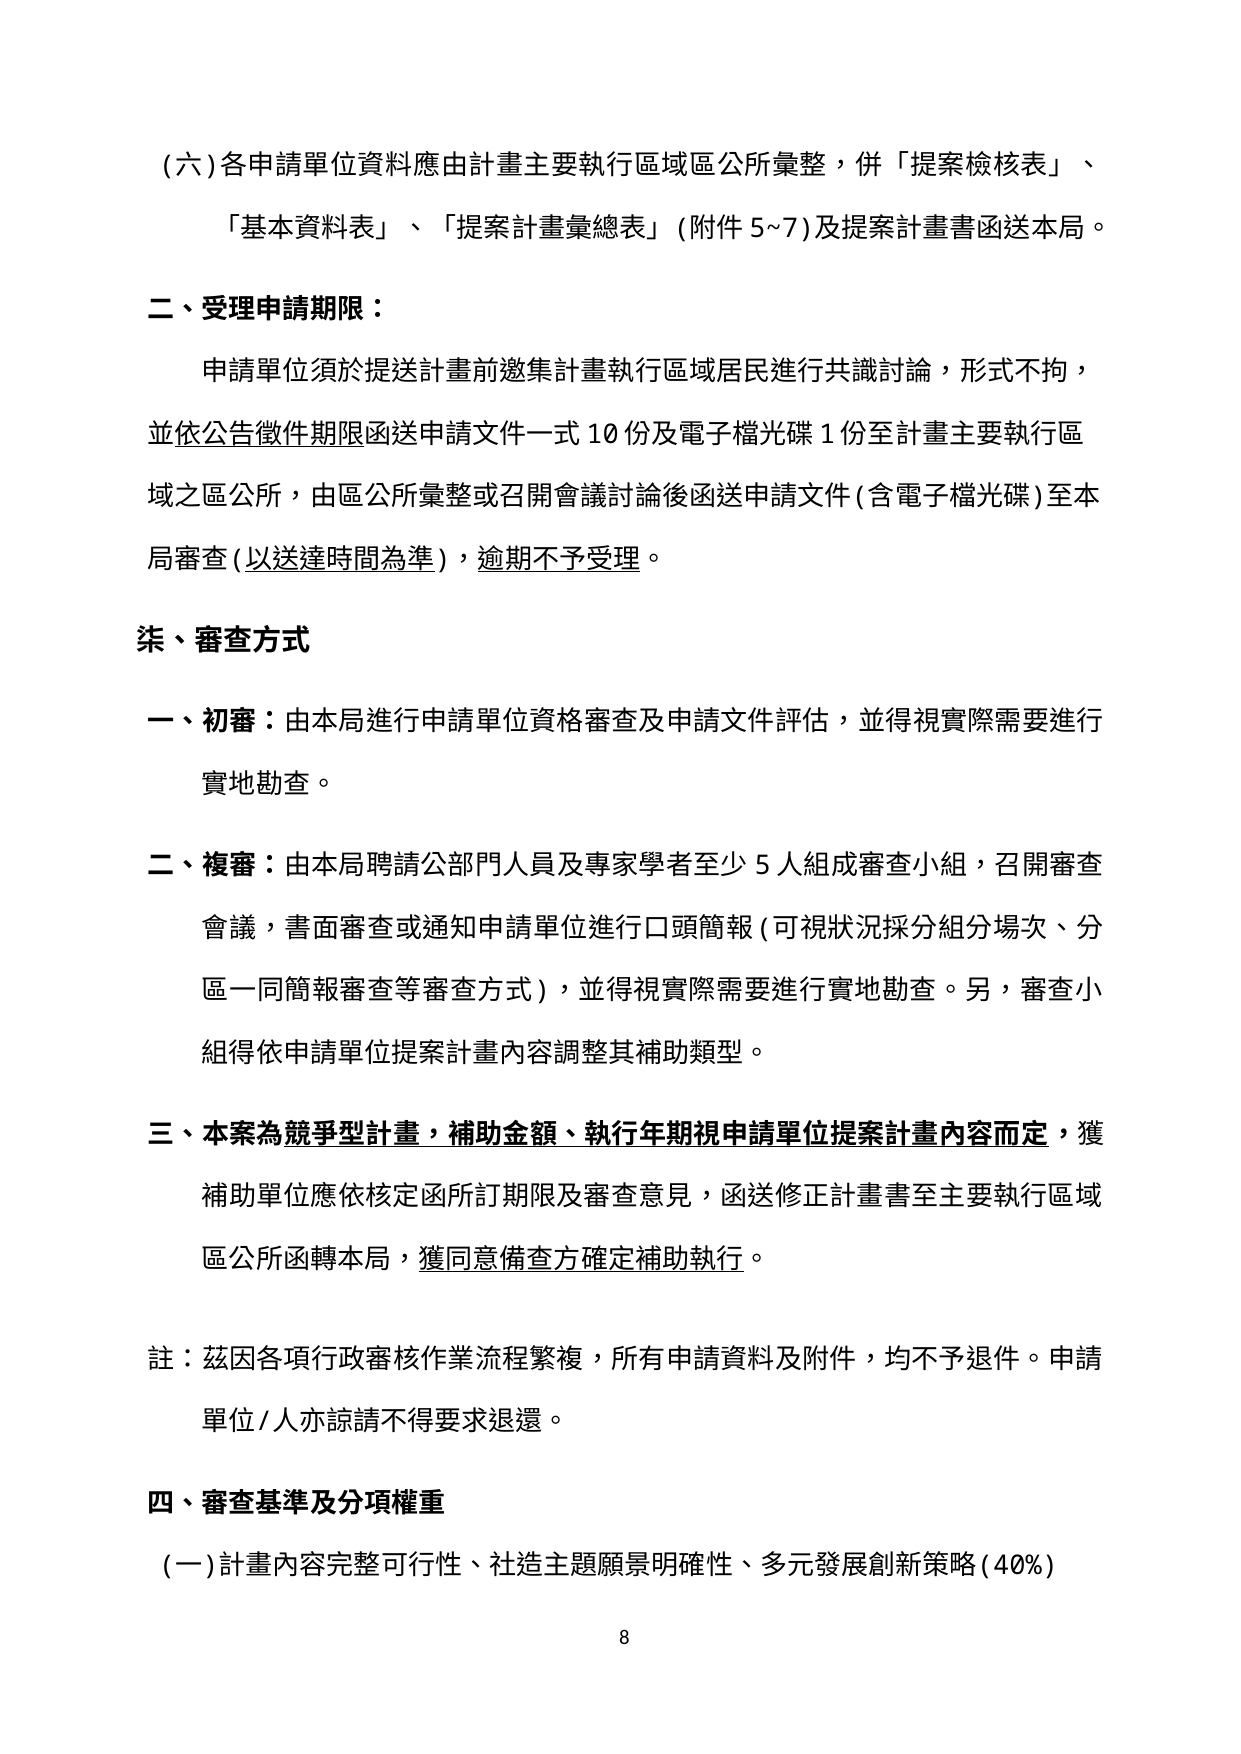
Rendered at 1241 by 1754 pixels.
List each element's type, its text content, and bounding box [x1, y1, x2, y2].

text 柒、審查方式 [136, 596, 1104, 658]
text 四、審查基準及分項權重 [147, 1458, 1104, 1521]
text (六)各申請單位資料應由計畫主要執行區域區公所彙整，併「提案檢核表」、「基本資料表」、「提案計畫彙總表」(附件5~7)及提案計畫書函送本局。 [159, 121, 1104, 246]
text 註：茲因各項行政審核作業流程繁複，所有申請資料及附件，均不予退件。申請單位/人亦諒請不得要求退還。 [147, 1315, 1104, 1440]
text 申請單位須於提送計畫前邀集計畫執行區域居民進行共識討論，形式不拘，並依公告徵件期限函送申請文件一式10份及電子檔光碟1份至計畫主要執行區域之區公所，由區公所彙整或召開會議討論後函送申請文件(含電子檔光碟)至本局審查(以送達時間為準)，逾期不予受理。 [147, 327, 1104, 577]
text 二、複審：由本局聘請公部門人員及專家學者至少5人組成審查小組，召開審查會議，書面審查或通知申請單位進行口頭簡報(可視狀況採分組分場次、分區一同簡報審查等審查方式)，並得視實際需要進行實地勘查。另，審查小組得依申請單位提案計畫內容調整其補助類型。 [147, 821, 1104, 1071]
text 三、本案為競爭型計畫，補助金額、執行年期視申請單位提案計畫內容而定，獲補助單位應依核定函所訂期限及審查意見，函送修正計畫書至主要執行區域區公所函轉本局，獲同意備查方確定補助執行。 [147, 1090, 1104, 1277]
text (一)計畫內容完整可行性、社造主題願景明確性、多元發展創新策略(40%) [159, 1521, 1104, 1583]
text 一、初審：由本局進行申請單位資格審查及申請文件評估，並得視實際需要進行實地勘查。 [147, 677, 1104, 802]
text 二、受理申請期限： [147, 265, 1104, 327]
